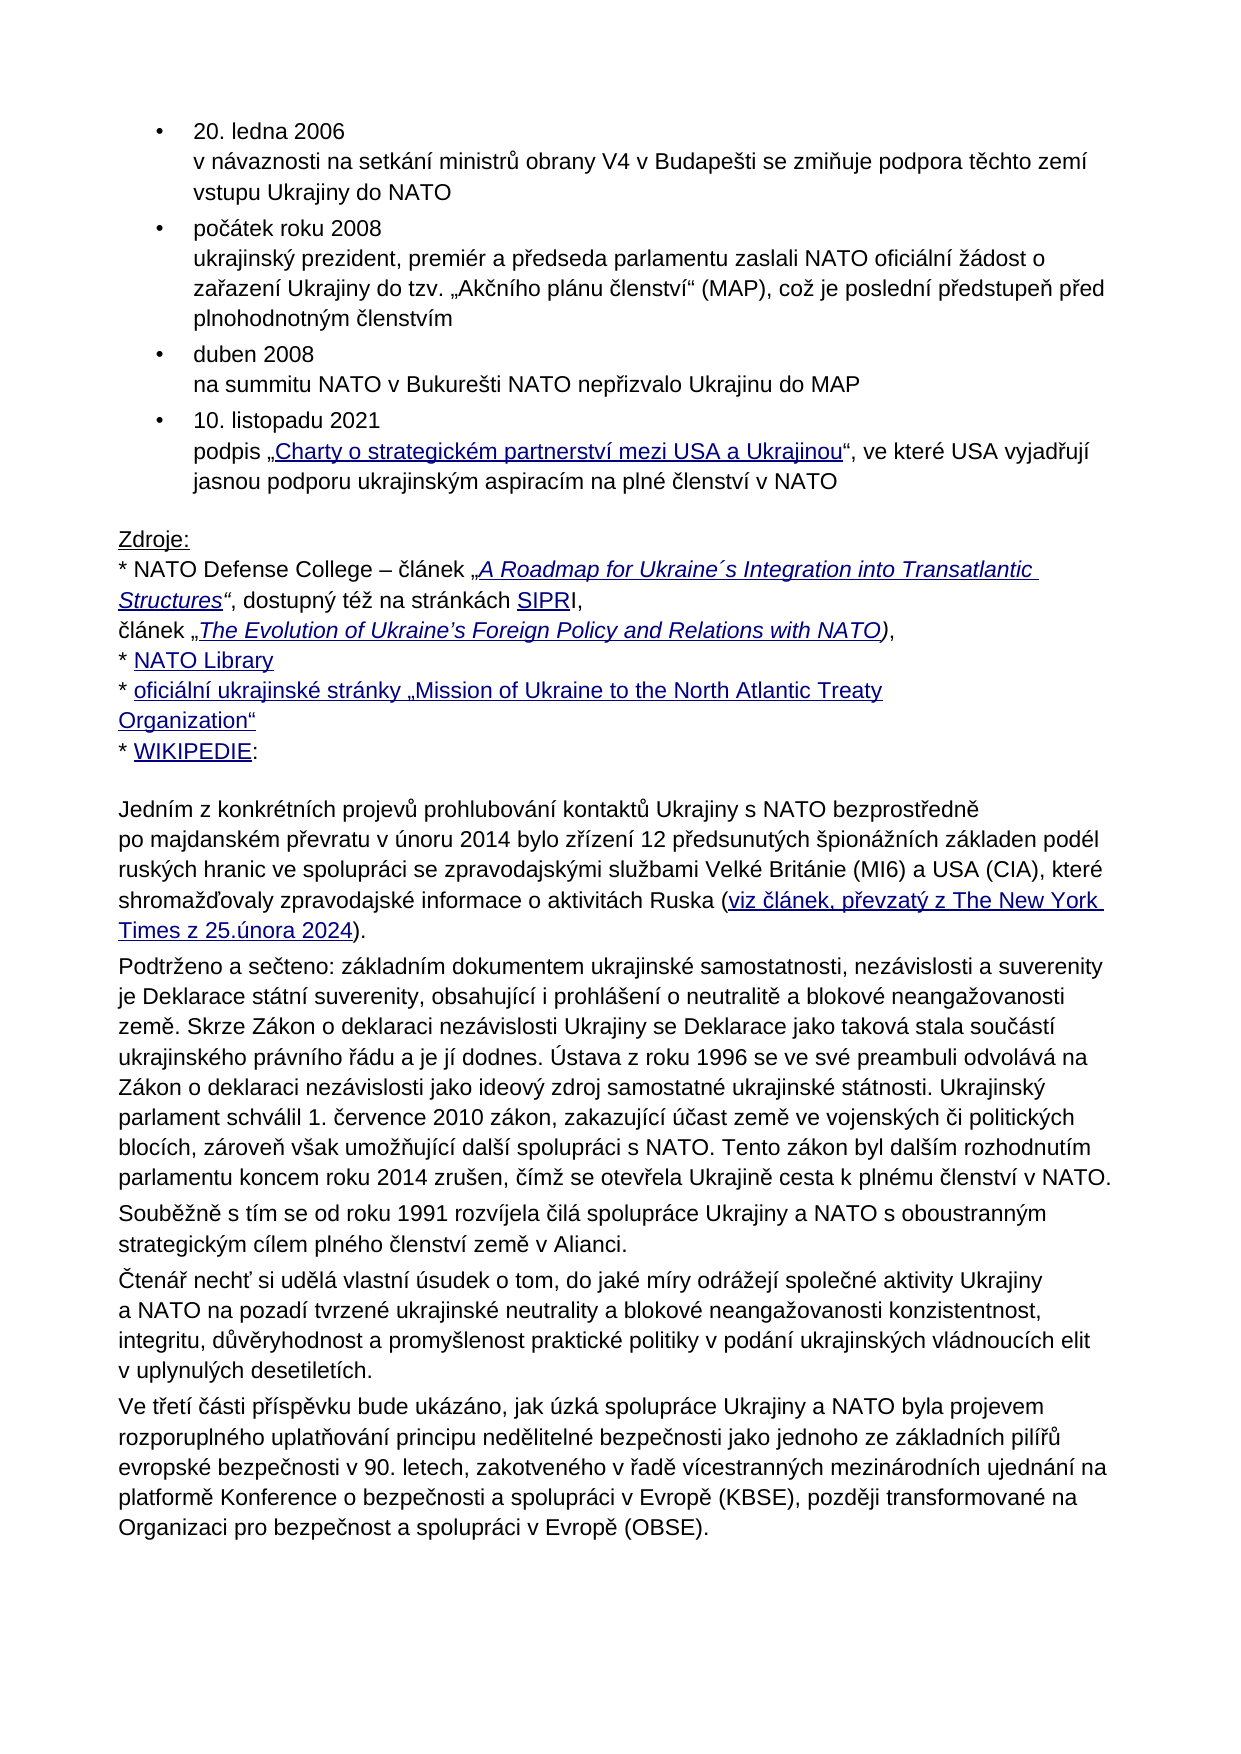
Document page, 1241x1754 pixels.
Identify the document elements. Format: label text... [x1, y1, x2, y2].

text Ve třetí části příspěvku bude ukázáno, jak úzká spolupráce Ukrajiny a NATO byla projevem rozporuplného uplatňování principu nedělitelné bezpečnosti jako jednoho ze základních pilířů evropské bezpečnosti v 90. letech, zakotveného v řadě vícestranných mezinárodních ujednání na platformě Konference o bezpečnosti a spolupráci v Evropě (KBSE), později transformované na Organizaci pro bezpečnost a spolupráci v Evropě (OBSE). [118, 1393, 1122, 1541]
text Jedním z konkrétních projevů prohlubování kontaktů Ukrajiny s NATO bezprostředně po majdanském převratu v únoru 2014 bylo zřízení 12 předsunutých špionážních základen podél ruských hranic ve spolupráci se zpravodajskými službami Velké Británie (MI6) a USA (CIA), které shromažďovaly zpravodajské informace o aktivitách Ruska (viz článek, převzatý z The New York Times z 25.února 2024). [118, 796, 1122, 943]
text Souběžně s tím se od roku 1991 rozvíjela čilá spolupráce Ukrajiny a NATO s oboustranným strategickým cílem plného členství země v Alianci. [118, 1200, 1122, 1257]
text Zdroje: * NATO Defense College – článek „A Roadmap for Ukraine´s Integration into Transatlantic Structures“, dostupný též na stránkách SIPRI, článek „The Evolution of Ukraine’s Foreign Policy and Relations with NATO), * NATO Library * oficiální ukrajinské stránky „Mission of Ukraine to the North Atlantic Treaty Organization“ * WIKIPEDIE: [118, 526, 1122, 764]
list duben 2008 na summitu NATO v Bukurešti NATO nepřizvalo Ukrajinu do MAP [156, 341, 1122, 398]
text Čtenář nechť si udělá vlastní úsudek o tom, do jaké míry odrážejí společné aktivity Ukrajiny a NATO na pozadí tvrzené ukrajinské neutrality a blokové neangažovanosti konzistentnost, integritu, důvěryhodnost a promyšlenost praktické politiky v podání ukrajinských vládnoucích elit v uplynulých desetiletích. [118, 1267, 1122, 1384]
list počátek roku 2008 ukrajinský prezident, premiér a předseda parlamentu zaslali NATO oficiální žádost o zařazení Ukrajiny do tzv. „Akčního plánu členství“ (MAP), což je poslední předstupeň před plnohodnotným členstvím [156, 214, 1122, 332]
text Podtrženo a sečteno: základním dokumentem ukrajinské samostatnosti, nezávislosti a suverenity je Deklarace státní suverenity, obsahující i prohlášení o neutralitě a blokové neangažovanosti země. Skrze Zákon o deklaraci nezávislosti Ukrajiny se Deklarace jako taková stala součástí ukrajinského právního řádu a je jí dodnes. Ústava z roku 1996 se ve své preambuli odvolává na Zákon o deklaraci nezávislosti jako ideový zdroj samostatné ukrajinské státnosti. Ukrajinský parlament schválil 1. července 2010 zákon, zakazující účast země ve vojenských či politických blocích, zároveň však umožňující další spolupráci s NATO. Tento zákon byl dalším rozhodnutím parlamentu koncem roku 2014 zrušen, čímž se otevřela Ukrajině cesta k plnému členství v NATO. [118, 953, 1122, 1191]
list 20. ledna 2006 v návaznosti na setkání ministrů obrany V4 v Budapešti se zmiňuje podpora těchto zemí vstupu Ukrajiny do NATO [156, 118, 1122, 205]
list 10. listopadu 2021 podpis „Charty o strategickém partnerství mezi USA a Ukrajinou“, ve které USA vyjadřují jasnou podporu ukrajinským aspiracím na plné členství v NATO [156, 407, 1122, 494]
